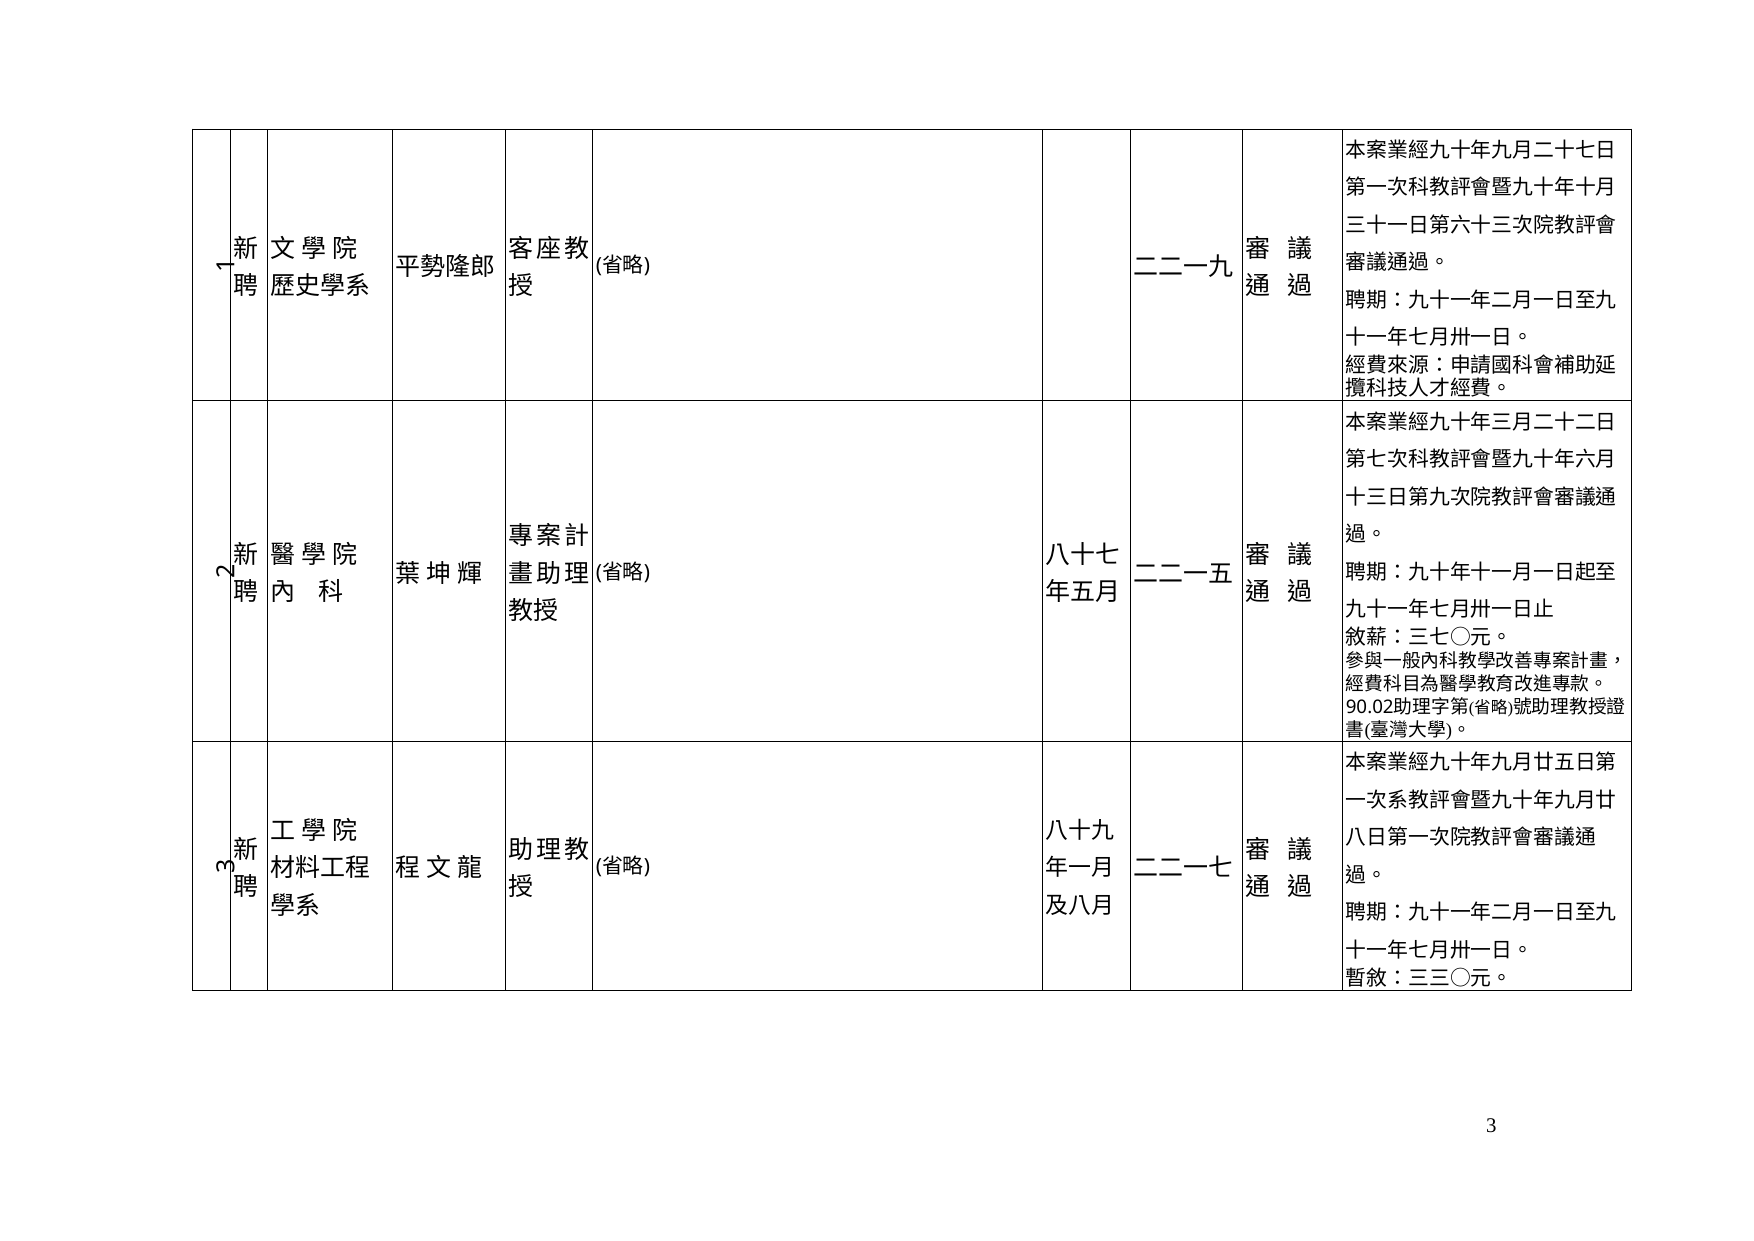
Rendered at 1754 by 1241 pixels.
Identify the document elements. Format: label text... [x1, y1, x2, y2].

table_cell 助理教授 [506, 742, 592, 990]
table_cell 3 [193, 742, 230, 990]
table_cell 2 [193, 401, 230, 741]
table_cell 新聘 [231, 401, 267, 741]
table_cell 新聘 [231, 130, 267, 400]
table_cell 本案業經九十年九月廿五日第一次系教評會暨九十年九月廿八日第一次院教評會審議通過。 聘期：九十一年二月一日至九十一年七月卅一日。 暫敘：三三○元。 [1343, 742, 1631, 990]
table_cell 專案計畫助理教授 [506, 401, 592, 741]
table_cell 新聘 [231, 742, 267, 990]
table_cell 審 議 通 過 [1243, 401, 1342, 741]
table_cell 葉 坤 輝 [393, 401, 505, 741]
table_cell 程 文 龍 [393, 742, 505, 990]
table_cell 平勢隆郎 [393, 130, 505, 400]
table_cell (省略) [593, 401, 1042, 741]
table_cell 審 議 通 過 [1243, 742, 1342, 990]
table_cell 二二一五 [1131, 401, 1242, 741]
table_cell 二二一七 [1131, 742, 1242, 990]
table_cell 醫 學 院 內 科 [268, 401, 392, 741]
table_cell 工 學 院 材料工程學系 [268, 742, 392, 990]
table_cell (省略) [593, 130, 1042, 400]
table_cell 本案業經九十年九月二十七日第一次科教評會暨九十年十月三十一日第六十三次院教評會審議通過。 聘期：九十一年二月一日至九十一年七月卅一日。 經費來源：申請國科會補助延攬科技人才經費。 [1343, 130, 1631, 400]
table_cell 八十七年五月 [1043, 401, 1130, 741]
table_cell 文 學 院 歷史學系 [268, 130, 392, 400]
table_cell 本案業經九十年三月二十二日第七次科教評會暨九十年六月十三日第九次院教評會審議通過。 聘期：九十年十一月一日起至九十一年七月卅一日止 敘薪：三七○元。 參與一般內科教學改善專案計畫，經費科目為醫學教育改進專款。 90.02助理字第(省略)號助理教授證書(臺灣大學)。 [1343, 401, 1631, 741]
table_cell (省略) [593, 742, 1042, 990]
table_cell 二二一九 [1131, 130, 1242, 400]
table_cell 客座教授 [506, 130, 592, 400]
table_cell [1043, 130, 1130, 400]
table_cell 審 議 通 過 [1243, 130, 1342, 400]
table_cell 1 [193, 130, 230, 400]
table_cell 八十九年一月及八月 [1043, 742, 1130, 990]
